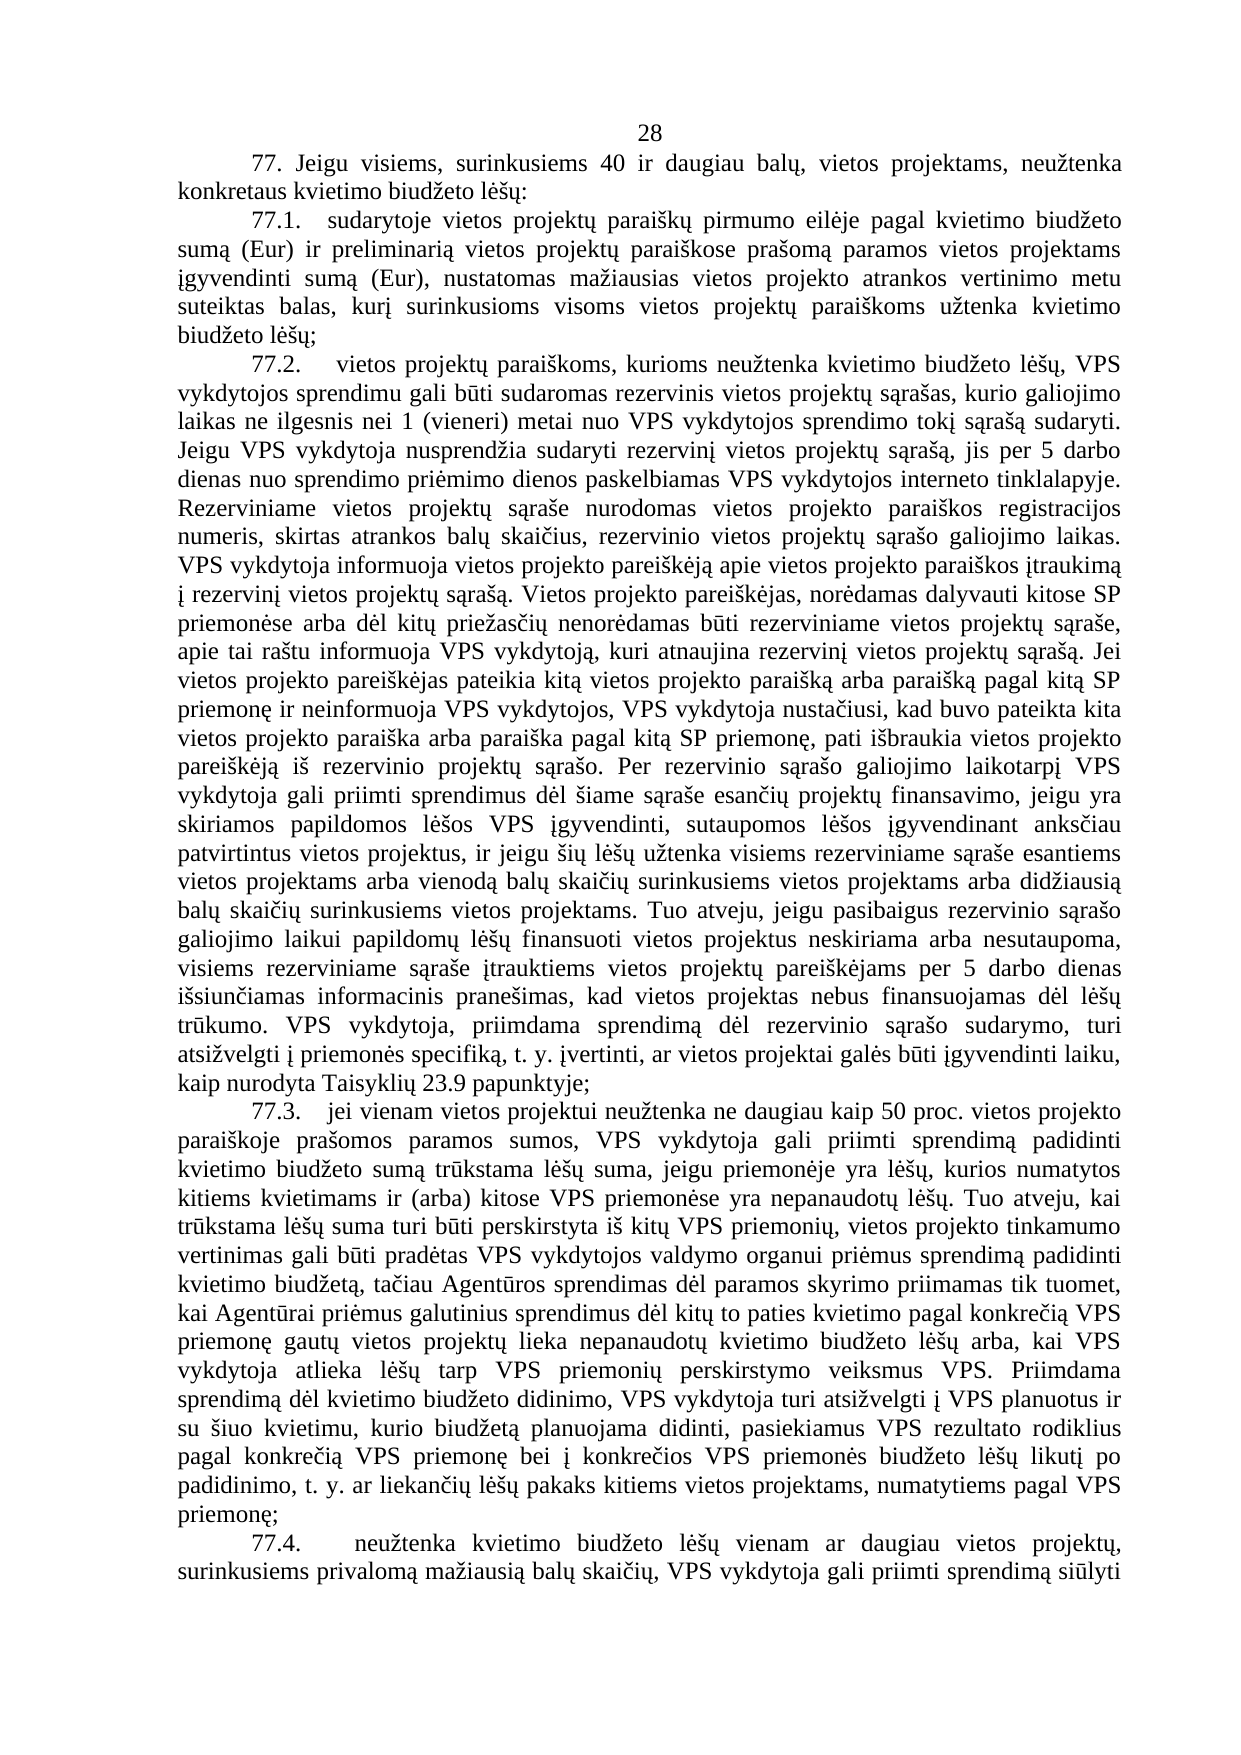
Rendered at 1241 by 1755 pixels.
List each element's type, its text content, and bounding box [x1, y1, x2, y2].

text 77.3. jei vienam vietos projektui neužtenka ne daugiau kaip 50 proc. vietos projekto paraiškoje prašomos paramos sumos, VPS vykdytoja gali priimti sprendimą padidinti kvietimo biudžeto sumą trūkstama lėšų suma, jeigu priemonėje yra lėšų, kurios numatytos kitiems kvietimams ir (arba) kitose VPS priemonėse yra nepanaudotų lėšų. Tuo atveju, kai trūkstama lėšų suma turi būti perskirstyta iš kitų VPS priemonių, vietos projekto tinkamumo vertinimas gali būti pradėtas VPS vykdytojos valdymo organui priėmus sprendimą padidinti kvietimo biudžetą, tačiau Agentūros sprendimas dėl paramos skyrimo priimamas tik tuomet, kai Agentūrai priėmus galutinius sprendimus dėl kitų to paties kvietimo pagal konkrečią VPS priemonę gautų vietos projektų lieka nepanaudotų kvietimo biudžeto lėšų arba, kai VPS vykdytoja atlieka lėšų tarp VPS priemonių perskirstymo veiksmus VPS. Priimdama sprendimą dėl kvietimo biudžeto didinimo, VPS vykdytoja turi atsižvelgti į VPS planuotus ir su šiuo kvietimu, kurio biudžetą planuojama didinti, pasiekiamus VPS rezultato rodiklius pagal konkrečią VPS priemonę bei į konkrečios VPS priemonės biudžeto lėšų likutį po padidinimo, t. y. ar liekančių lėšų pakaks kitiems vietos projektams, numatytiems pagal VPS priemonę; [177, 1096, 1122, 1528]
text 77.4. neužtenka kvietimo biudžeto lėšų vienam ar daugiau vietos projektų, surinkusiems privalomą mažiausią balų skaičių, VPS vykdytoja gali priimti sprendimą siūlyti [177, 1528, 1122, 1585]
text 77. Jeigu visiems, surinkusiems 40 ir daugiau balų, vietos projektams, neužtenka konkretaus kvietimo biudžeto lėšų: [177, 148, 1122, 205]
text 77.2. vietos projektų paraiškoms, kurioms neužtenka kvietimo biudžeto lėšų, VPS vykdytojos sprendimu gali būti sudaromas rezervinis vietos projektų sąrašas, kurio galiojimo laikas ne ilgesnis nei 1 (vieneri) metai nuo VPS vykdytojos sprendimo tokį sąrašą sudaryti. Jeigu VPS vykdytoja nusprendžia sudaryti rezervinį vietos projektų sąrašą, jis per 5 darbo dienas nuo sprendimo priėmimo dienos paskelbiamas VPS vykdytojos interneto tinklalapyje. Rezerviniame vietos projektų sąraše nurodomas vietos projekto paraiškos registracijos numeris, skirtas atrankos balų skaičius, rezervinio vietos projektų sąrašo galiojimo laikas. VPS vykdytoja informuoja vietos projekto pareiškėją apie vietos projekto paraiškos įtraukimą į rezervinį vietos projektų sąrašą. Vietos projekto pareiškėjas, norėdamas dalyvauti kitose SP priemonėse arba dėl kitų priežasčių nenorėdamas būti rezerviniame vietos projektų sąraše, apie tai raštu informuoja VPS vykdytoją, kuri atnaujina rezervinį vietos projektų sąrašą. Jei vietos projekto pareiškėjas pateikia kitą vietos projekto paraišką arba paraišką pagal kitą SP priemonę ir neinformuoja VPS vykdytojos, VPS vykdytoja nustačiusi, kad buvo pateikta kita vietos projekto paraiška arba paraiška pagal kitą SP priemonę, pati išbraukia vietos projekto pareiškėją iš rezervinio projektų sąrašo. Per rezervinio sąrašo galiojimo laikotarpį VPS vykdytoja gali priimti sprendimus dėl šiame sąraše esančių projektų finansavimo, jeigu yra skiriamos papildomos lėšos VPS įgyvendinti, sutaupomos lėšos įgyvendinant anksčiau patvirtintus vietos projektus, ir jeigu šių lėšų užtenka visiems rezerviniame sąraše esantiems vietos projektams arba vienodą balų skaičių surinkusiems vietos projektams arba didžiausią balų skaičių surinkusiems vietos projektams. Tuo atveju, jeigu pasibaigus rezervinio sąrašo galiojimo laikui papildomų lėšų finansuoti vietos projektus neskiriama arba nesutaupoma, visiems rezerviniame sąraše įtrauktiems vietos projektų pareiškėjams per 5 darbo dienas išsiunčiamas informacinis pranešimas, kad vietos projektas nebus finansuojamas dėl lėšų trūkumo. VPS vykdytoja, priimdama sprendimą dėl rezervinio sąrašo sudarymo, turi atsižvelgti į priemonės specifiką, t. y. įvertinti, ar vietos projektai galės būti įgyvendinti laiku, kaip nurodyta Taisyklių 23.9 papunktyje; [177, 349, 1122, 1096]
text 77.1. sudarytoje vietos projektų paraiškų pirmumo eilėje pagal kvietimo biudžeto sumą (Eur) ir preliminarią vietos projektų paraiškose prašomą paramos vietos projektams įgyvendinti sumą (Eur), nustatomas mažiausias vietos projekto atrankos vertinimo metu suteiktas balas, kurį surinkusioms visoms vietos projektų paraiškoms užtenka kvietimo biudžeto lėšų; [177, 205, 1122, 349]
